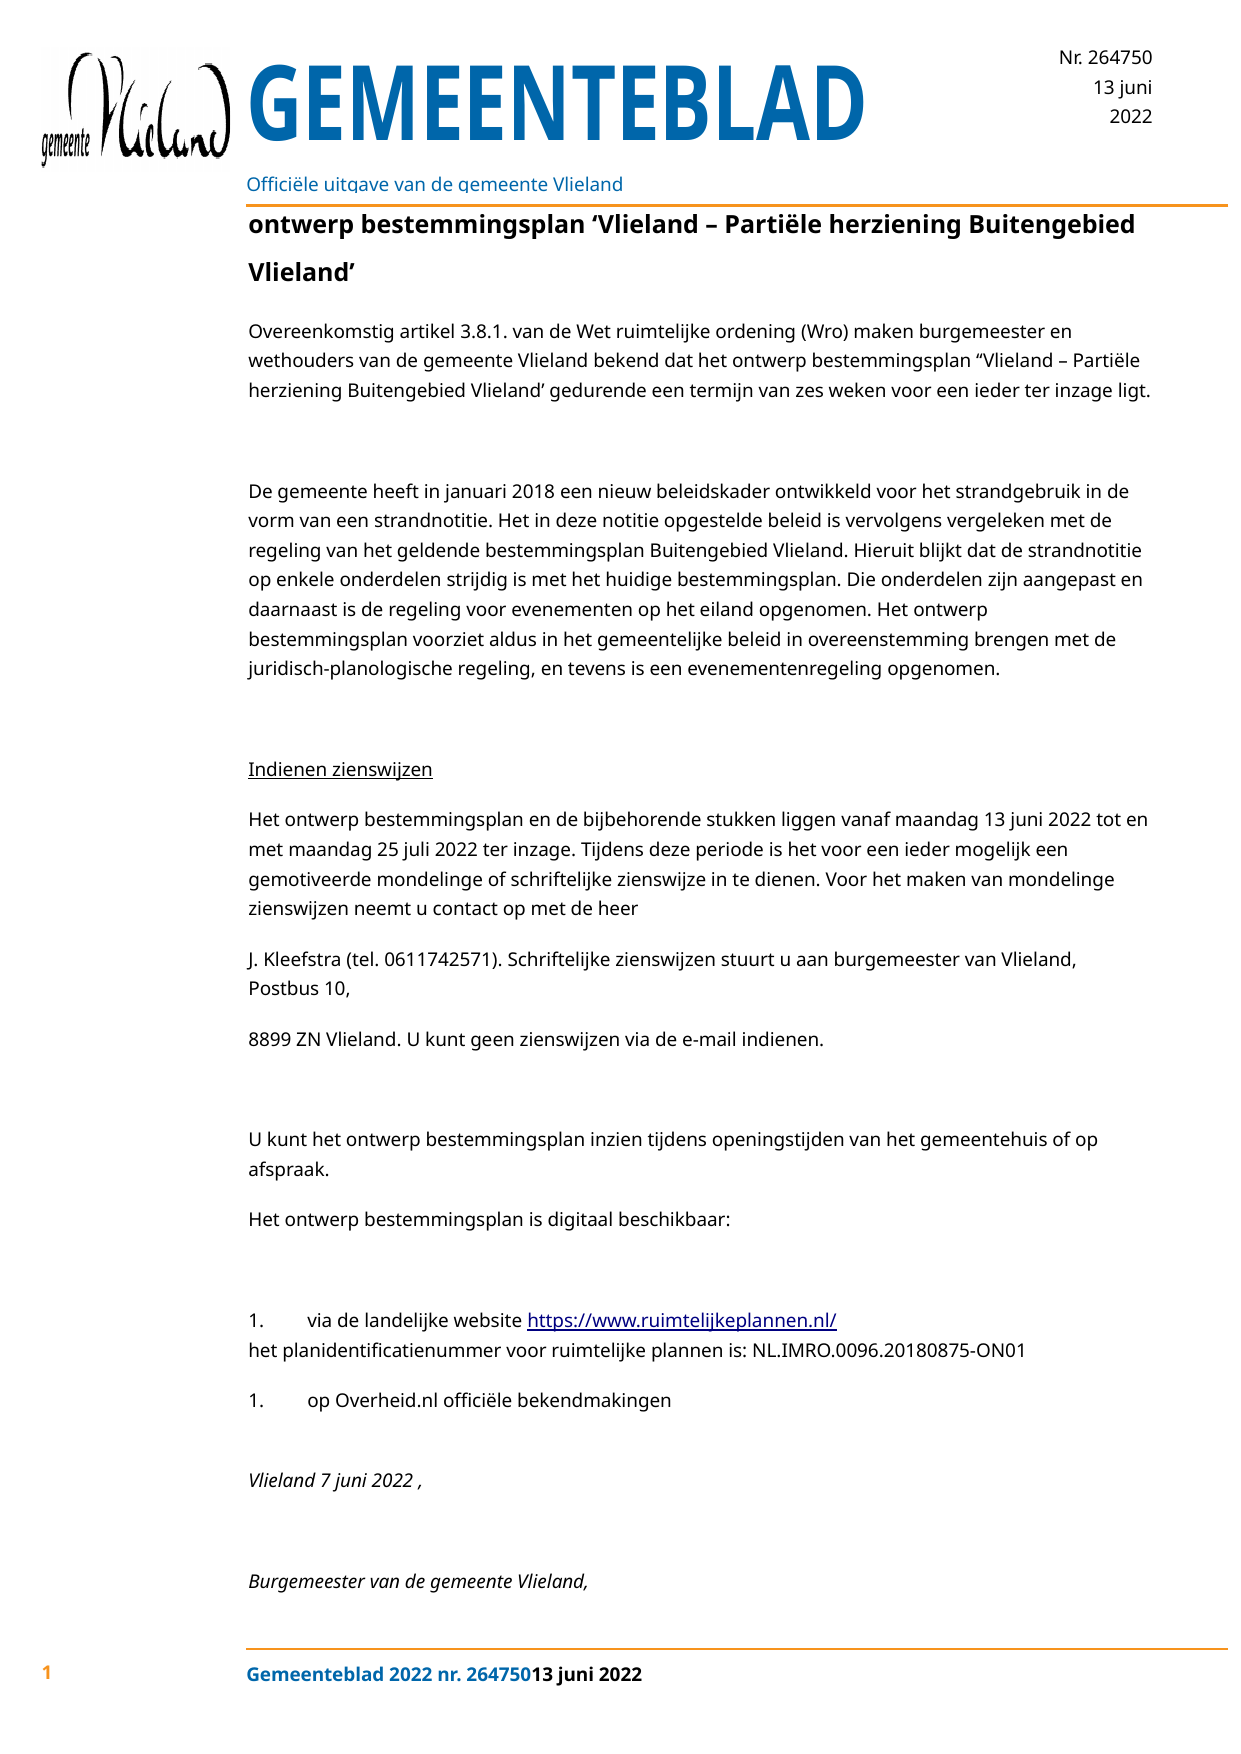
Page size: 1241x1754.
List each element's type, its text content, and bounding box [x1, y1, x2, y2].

text Het ontwerp bestemmingsplan en de bijbehorende stukken liggen vanaf maandag 13 juni 2022 tot en met maandag 25 juli 2022 ter inzage. Tijdens deze periode is het voor een ieder mogelijk een gemotiveerde mondelinge of schriftelijke zienswijze in te dienen. Voor het maken van mondelinge zienswijzen neemt u contact op met de heer [248, 807, 1152, 921]
list op Overheid.nl officiële bekendmakingen [248, 1387, 1152, 1413]
text Vlieland 7 juni 2022 , [248, 1467, 1152, 1493]
picture [41, 47, 231, 172]
text Indienen zienswijzen [248, 756, 1152, 782]
text J. Kleefstra (tel. 0611742571). Schriftelijke zienswijzen stuurt u aan burgemeester van Vlieland, Postbus 10, [248, 946, 1152, 1001]
text ontwerp bestemmingsplan ‘Vlieland – Partiële herziening Buitengebied Vlieland’ [248, 207, 1152, 288]
list via de landelijke website https://www.ruimtelijkeplannen.nl/ [248, 1307, 1152, 1333]
text De gemeente heeft in januari 2018 een nieuw beleidskader ontwikkeld voor het strandgebruik in de vorm van een strandnotitie. Het in deze notitie opgestelde beleid is vervolgens vergeleken met de regeling van het geldende bestemmingsplan Buitengebied Vlieland. Hieruit blijkt dat de strandnotitie op enkele onderdelen strijdig is met het huidige bestemmingsplan. Die onderdelen zijn aangepast en daarnaast is de regeling voor evenementen op het eiland opgenomen. Het ontwerp bestemmingsplan voorziet aldus in het gemeentelijke beleid in overeenstemming brengen met de juridisch-planologische regeling, en tevens is een evenementenregeling opgenomen. [248, 478, 1152, 681]
text Het ontwerp bestemmingsplan is digitaal beschikbaar: [248, 1207, 1152, 1232]
text het planidentificatienummer voor ruimtelijke plannen is: NL.IMRO.0096.20180875-ON01 [248, 1337, 1152, 1363]
text Burgemeester van de gemeente Vlieland, [248, 1568, 1152, 1594]
text U kunt het ontwerp bestemmingsplan inzien tijdens openingstijden van het gemeentehuis of op afspraak. [248, 1127, 1152, 1182]
text Overeenkomstig artikel 3.8.1. van de Wet ruimtelijke ordening (Wro) maken burgemeester en wethouders van de gemeente Vlieland bekend dat het ontwerp bestemmingsplan ‘‘Vlieland – Partiële herziening Buitengebied Vlieland’ gedurende een termijn van zes weken voor een ieder ter inzage ligt. [248, 318, 1152, 403]
text 8899 ZN Vlieland. U kunt geen zienswijzen via de e-mail indienen. [248, 1026, 1152, 1052]
